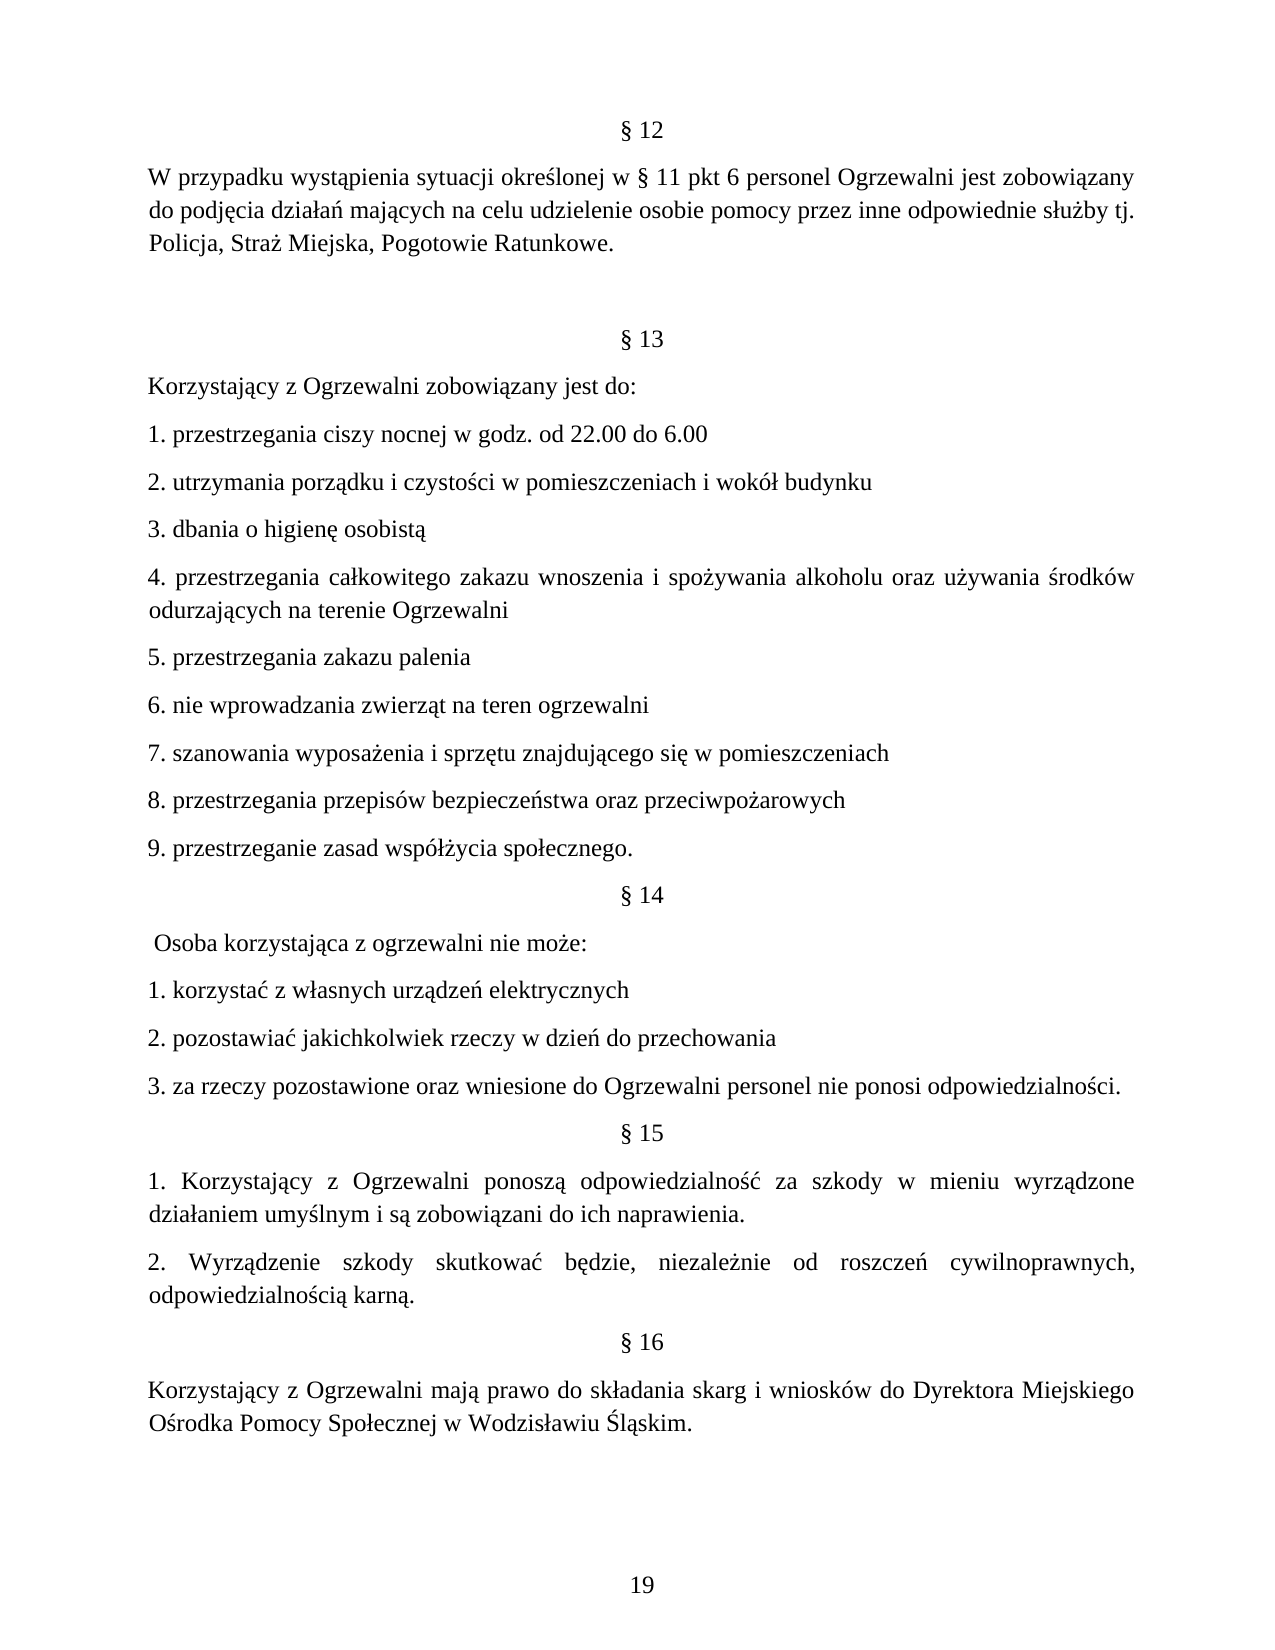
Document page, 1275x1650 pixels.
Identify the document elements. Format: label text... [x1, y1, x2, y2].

text § 14 [147, 880, 1136, 909]
text 3. dbania o higienę osobistą [147, 514, 1136, 543]
text 6. nie wprowadzania zwierząt na teren ogrzewalni [147, 690, 1136, 719]
text 4. przestrzegania całkowitego zakazu wnoszenia i spożywania alkoholu oraz używania środków odurzających na terenie Ogrzewalni [147, 562, 1136, 623]
text 2. utrzymania porządku i czystości w pomieszczeniach i wokół budynku [147, 467, 1136, 495]
text 2. Wyrządzenie szkody skutkować będzie, niezależnie od roszczeń cywilnoprawnych, odpowiedzialnością karną. [147, 1247, 1136, 1308]
text § 16 [147, 1327, 1136, 1356]
text 9. przestrzeganie zasad współżycia społecznego. [147, 833, 1136, 862]
text 5. przestrzegania zakazu palenia [147, 642, 1136, 671]
text § 15 [147, 1118, 1136, 1147]
text § 13 [147, 324, 1136, 352]
text 2. pozostawiać jakichkolwiek rzeczy w dzień do przechowania [147, 1023, 1136, 1052]
text Korzystający z Ogrzewalni zobowiązany jest do: [147, 371, 1136, 400]
text 8. przestrzegania przepisów bezpieczeństwa oraz przeciwpożarowych [147, 785, 1136, 814]
text 1. korzystać z własnych urządzeń elektrycznych [147, 976, 1136, 1004]
text 1. Korzystający z Ogrzewalni ponoszą odpowiedzialność za szkody w mieniu wyrządzone działaniem umyślnym i są zobowiązani do ich naprawienia. [147, 1166, 1136, 1228]
text W przypadku wystąpienia sytuacji określonej w § 11 pkt 6 personel Ogrzewalni jest zobowiązany do podjęcia działań mających na celu udzielenie osobie pomocy przez inne odpowiednie służby tj. Policja, Straż Miejska, Pogotowie Ratunkowe. [147, 162, 1136, 257]
text § 12 [147, 115, 1136, 144]
text 7. szanowania wyposażenia i sprzętu znajdującego się w pomieszczeniach [147, 738, 1136, 766]
text Osoba korzystająca z ogrzewalni nie może: [147, 928, 1136, 957]
text 1. przestrzegania ciszy nocnej w godz. od 22.00 do 6.00 [147, 419, 1136, 448]
text Korzystający z Ogrzewalni mają prawo do składania skarg i wniosków do Dyrektora Miejskiego Ośrodka Pomocy Społecznej w Wodzisławiu Śląskim. [147, 1375, 1136, 1437]
text 3. za rzeczy pozostawione oraz wniesione do Ogrzewalni personel nie ponosi odpowiedzialności. [147, 1071, 1136, 1099]
